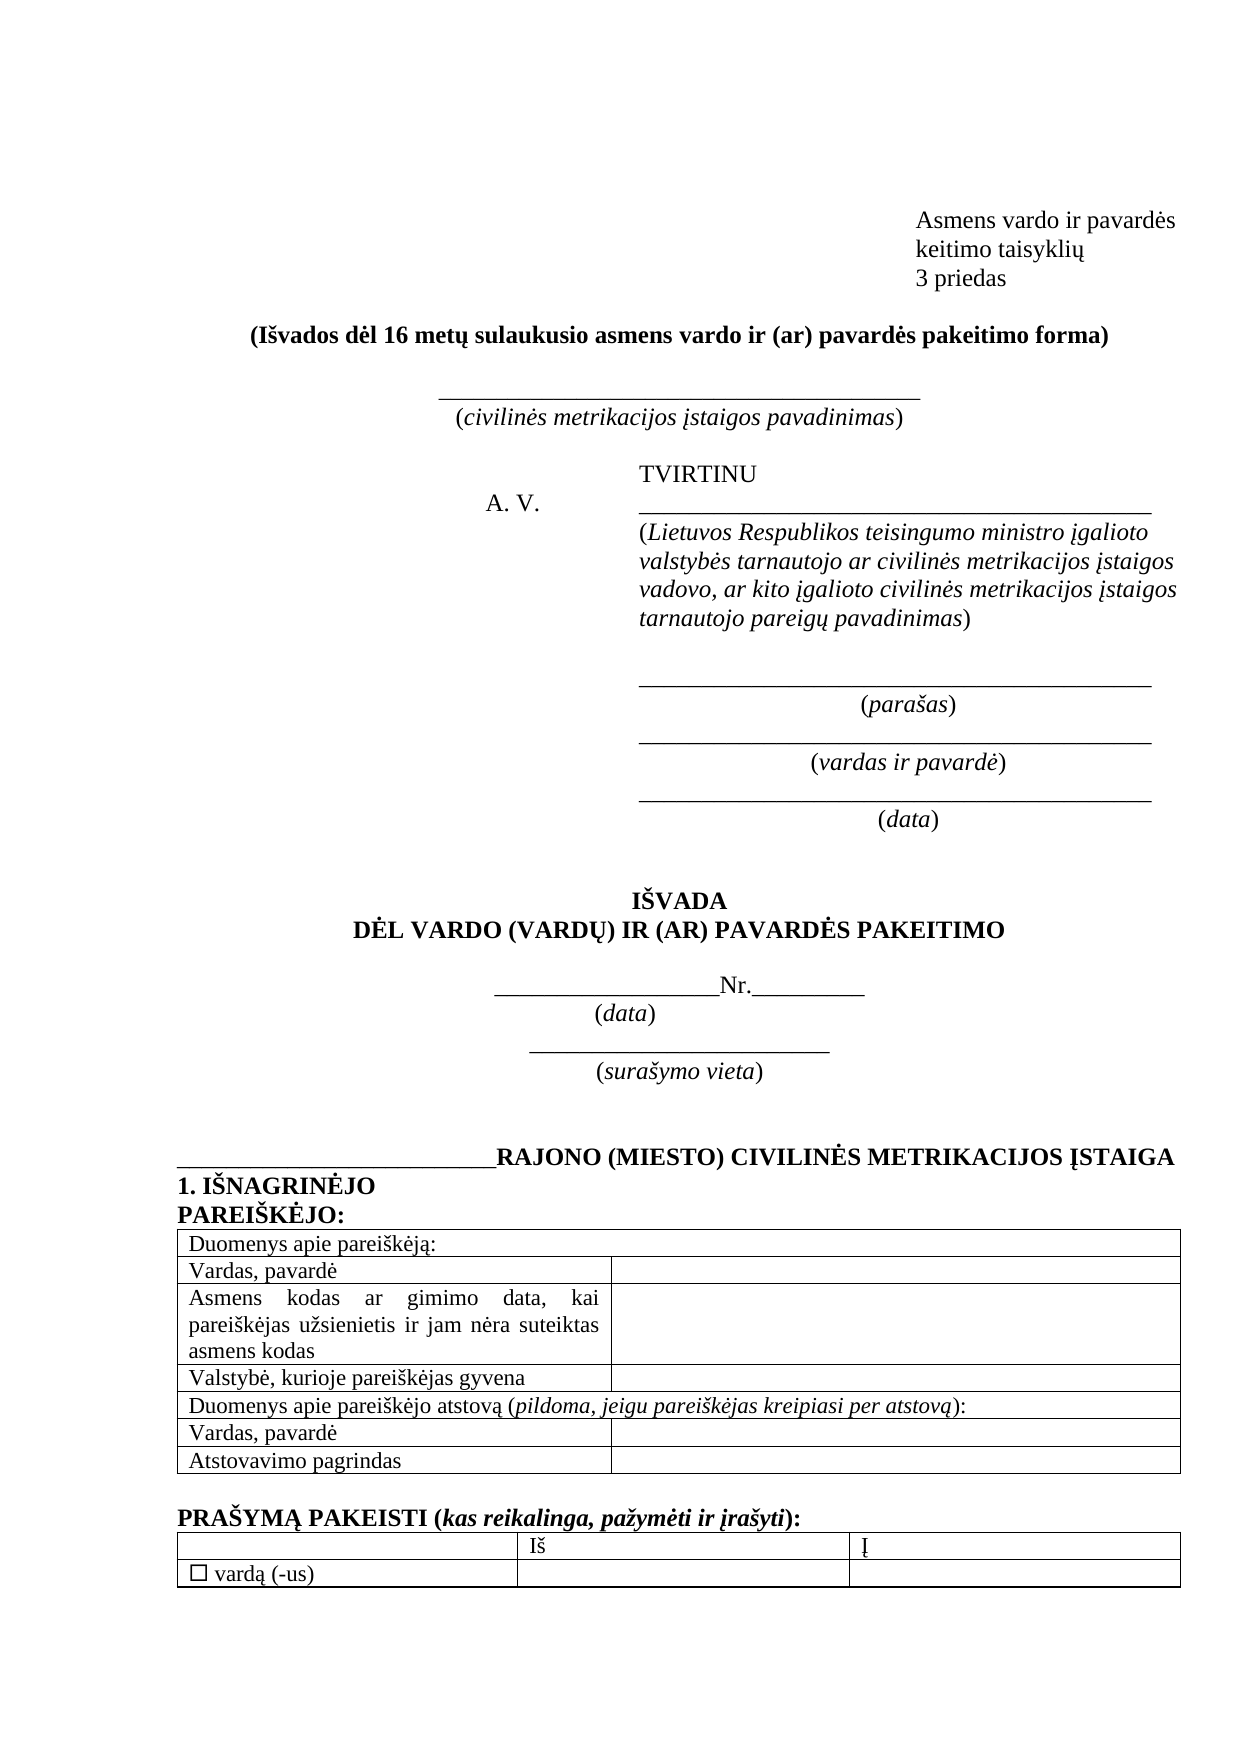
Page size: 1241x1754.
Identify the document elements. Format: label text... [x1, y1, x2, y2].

table_cell [612, 1257, 1180, 1283]
table_cell [177, 776, 552, 804]
text (data) [177, 998, 1182, 1027]
table_cell Vardas, pavardė [178, 1419, 611, 1446]
text Asmens vardo ir pavardės [856, 206, 1182, 234]
table_cell _________________________________________ [552, 488, 1189, 517]
table_cell (Lietuvos Respublikos teisingumo ministro įgalioto valstybės tarnautojo ar civilinės metrikacijos įstaigos vadovo, ar kito įgalioto civilinės metrikacijos įstaigos tarnautojo pareigų pavadinimas) [552, 517, 1189, 661]
table_header Iš [518, 1533, 849, 1559]
text (civilinės metrikacijos įstaigos pavadinimas) [177, 402, 1182, 431]
table_cell [612, 1365, 1180, 1391]
text (surašymo vieta) [177, 1056, 1182, 1085]
table_header Duomenys apie pareiškėją: [178, 1230, 1180, 1256]
table_cell [177, 690, 552, 718]
table_header TVIRTINU [552, 460, 1189, 488]
table_cell (vardas ir pavardė) [552, 747, 1189, 776]
table_cell Atstovavimo pagrindas [178, 1447, 611, 1473]
table_cell _________________________________________ [552, 661, 1189, 689]
table_cell _________________________________________ [552, 718, 1189, 747]
text 3 priedas [856, 263, 1182, 292]
table_cell [518, 1560, 849, 1586]
table_cell [177, 805, 552, 833]
table_cell  vardą (-us) [178, 1560, 517, 1586]
text keitimo taisyklių [856, 234, 1182, 263]
table_cell Asmens kodas ar gimimo data, kai pareiškėjas užsienietis ir jam nėra suteiktas asmens kodas [178, 1284, 611, 1363]
text ________________________ [177, 1027, 1182, 1056]
table_cell (parašas) [552, 690, 1189, 718]
table_cell A. V. [177, 488, 552, 517]
table_cell [612, 1284, 1180, 1363]
table_cell [612, 1419, 1180, 1446]
text __________________________________________ [177, 376, 1182, 402]
table_cell [612, 1447, 1180, 1473]
table_cell [850, 1560, 1180, 1586]
text DĖL VARDO (VARDŲ) IR (AR) PAVARDĖS PAKEITIMO [177, 915, 1182, 943]
text __________________Nr._________ [177, 970, 1182, 998]
text RAJONO (MIESTO) CIVILINĖS METRIKACIJOS ĮSTAIGA [177, 1142, 1182, 1171]
table_cell _________________________________________ [552, 776, 1189, 804]
table_header [178, 1533, 517, 1559]
table_cell [177, 517, 552, 661]
table_cell [177, 747, 552, 776]
text (Išvados dėl 16 metų sulaukusio asmens vardo ir (ar) pavardės pakeitimo forma) [177, 321, 1182, 349]
text 1. IŠNAGRINĖJO [177, 1171, 1182, 1200]
table_header Į [850, 1533, 1180, 1559]
table_cell (data) [552, 805, 1189, 833]
text PRAŠYMĄ PAKEISTI (kas reikalinga, pažymėti ir įrašyti): [177, 1503, 1182, 1532]
table_cell Vardas, pavardė [178, 1257, 611, 1283]
table_cell Duomenys apie pareiškėjo atstovą (pildoma, jeigu pareiškėjas kreipiasi per atstovą): [178, 1392, 1180, 1418]
table_cell Valstybė, kurioje pareiškėjas gyvena [178, 1365, 611, 1391]
table_header [177, 460, 552, 488]
table_cell [177, 661, 552, 689]
text IŠVADA [177, 886, 1182, 915]
table_cell [177, 718, 552, 747]
text PAREIŠKĖJO: [177, 1200, 1182, 1228]
